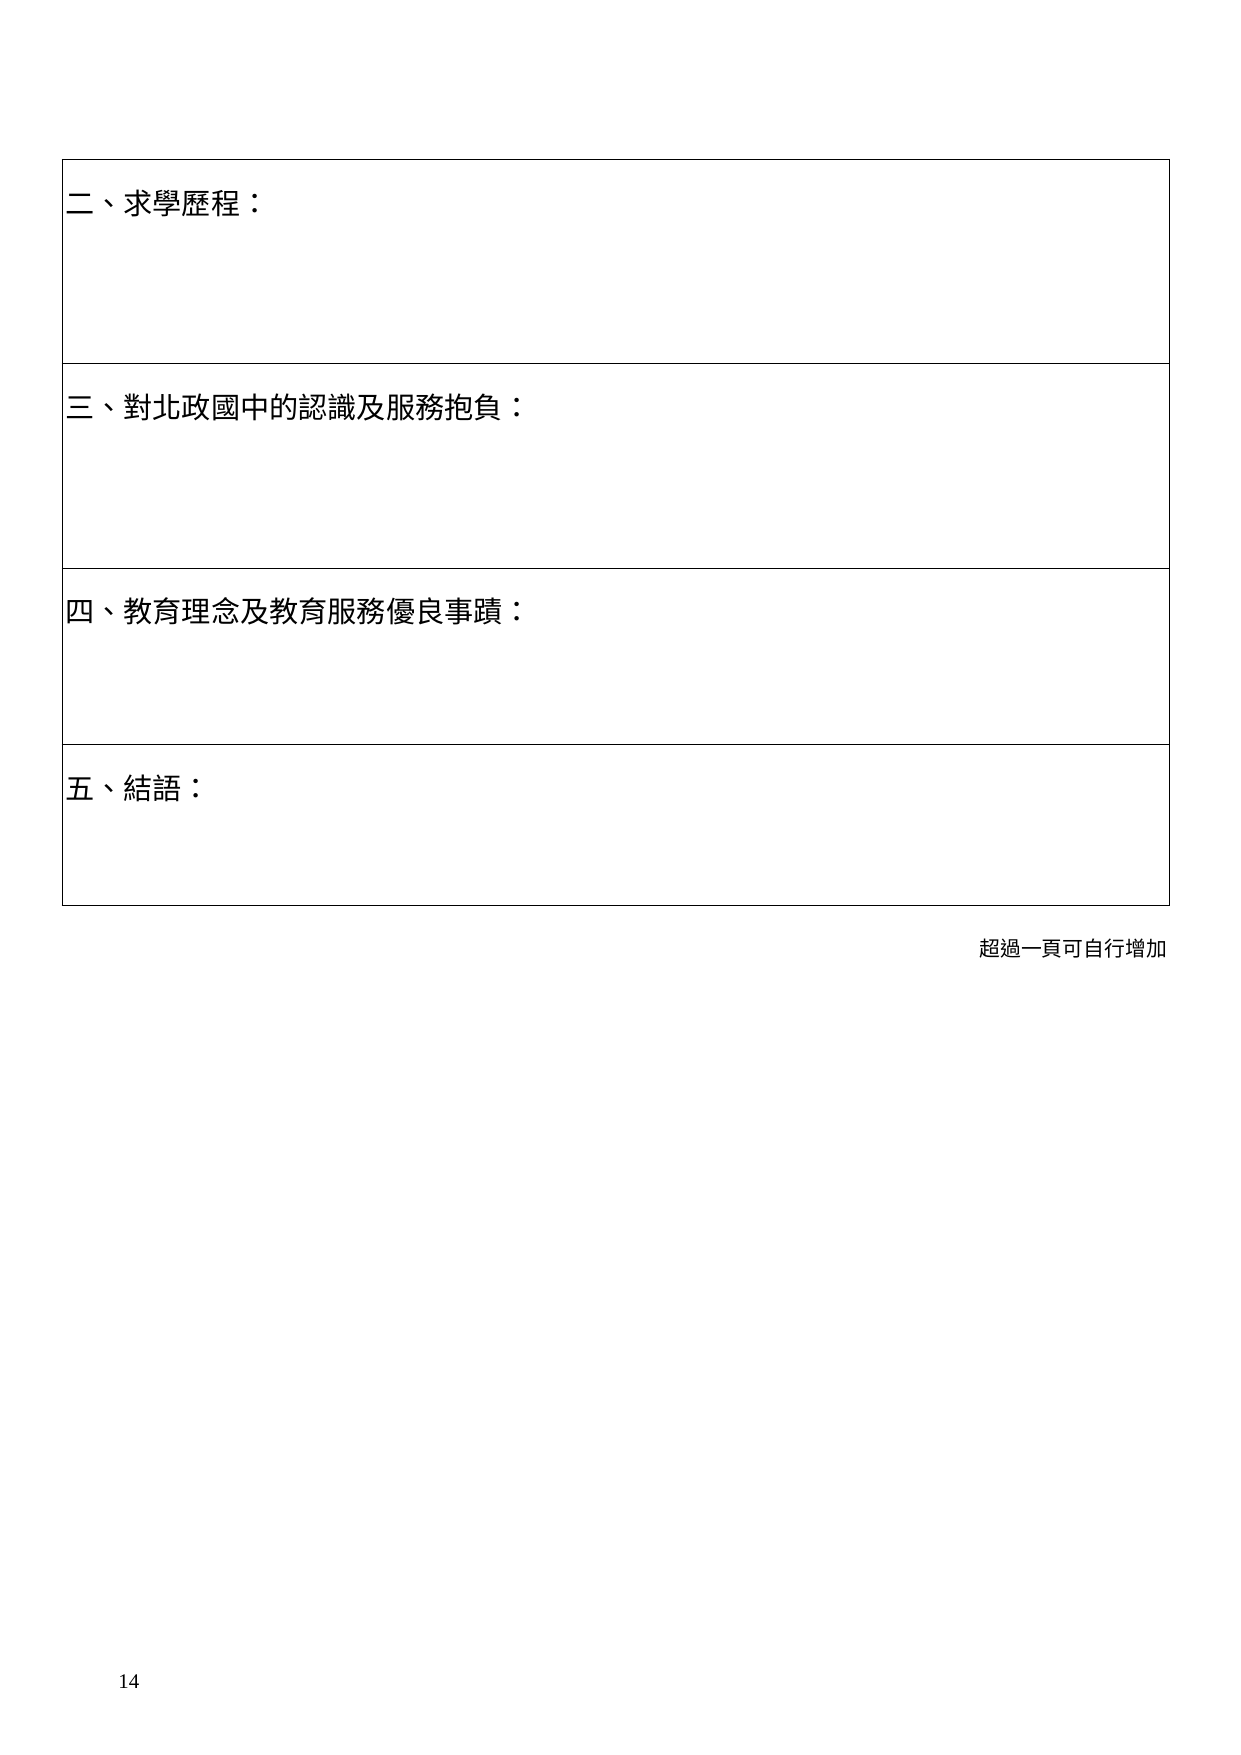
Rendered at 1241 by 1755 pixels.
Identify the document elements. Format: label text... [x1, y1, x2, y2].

table_cell 三、對北政國中的認識及服務抱負： [63, 364, 1169, 567]
table_cell 五、結語： [63, 745, 1169, 905]
table_cell 二、求學歷程： [63, 160, 1169, 363]
table_cell 超過一頁可自行增加 [62, 906, 1169, 1050]
table_cell 四、教育理念及教育服務優良事蹟： [63, 569, 1169, 744]
